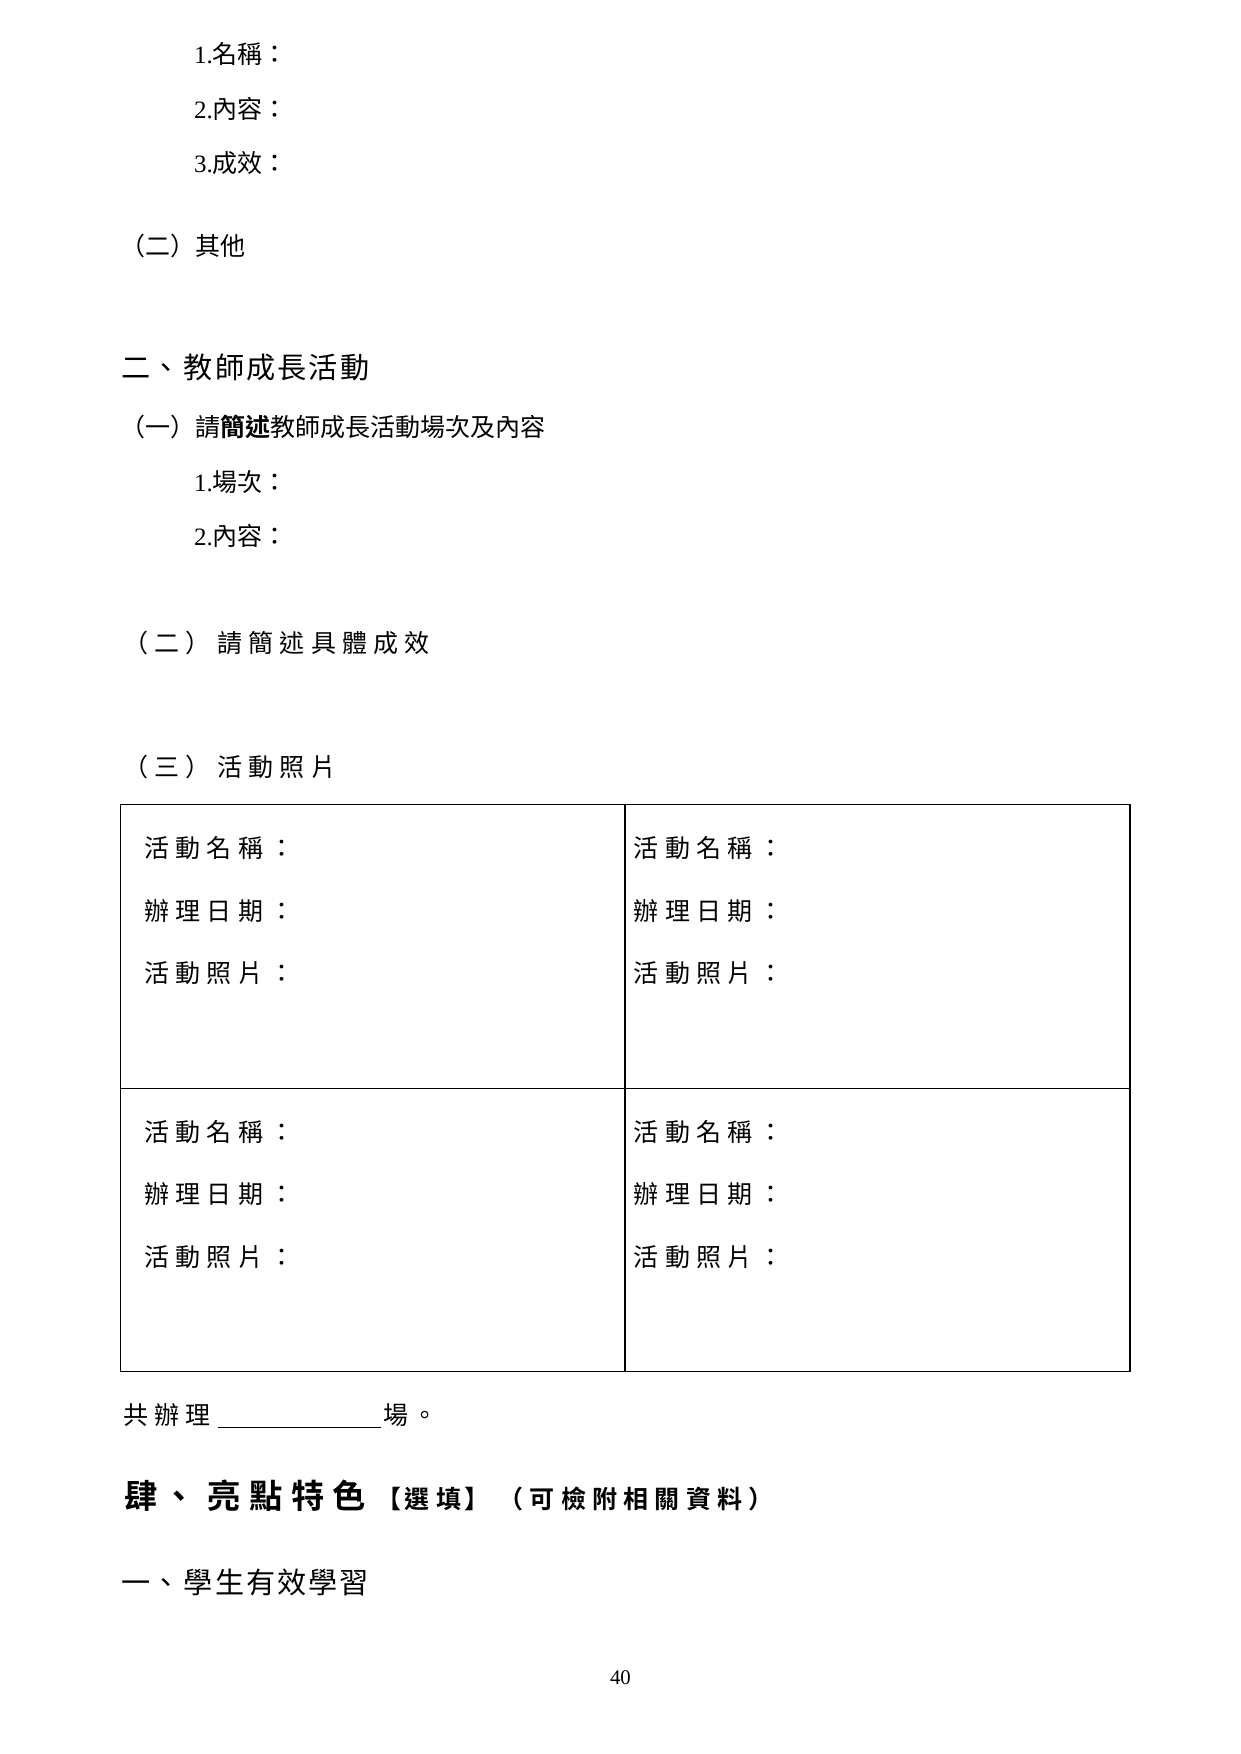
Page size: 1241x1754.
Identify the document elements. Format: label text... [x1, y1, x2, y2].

text 二、教師成長活動 [120, 324, 1120, 387]
text （一）請簡述教師成長活動場次及內容 [120, 408, 1120, 444]
table_cell 活動名稱： 辦理日期： [626, 1089, 1129, 1214]
table_cell 活動照片： [121, 930, 624, 1088]
text 3.成效： [194, 144, 1120, 180]
text （二）請簡述具體成效 [120, 600, 1120, 662]
text 1.場次： [194, 462, 1120, 498]
text （三）活動照片 [120, 723, 1120, 786]
text 共辦理 場。 [120, 1372, 1120, 1434]
text 2.內容： [194, 89, 1120, 126]
table_header 活動名稱： 辦理日期： [121, 805, 624, 930]
text 一、學生有效學習 [120, 1539, 1120, 1602]
table_cell 活動照片： [626, 1214, 1129, 1371]
text （二）其他 [120, 227, 1120, 263]
table_cell 活動照片： [626, 930, 1129, 1088]
table_cell 活動名稱： 辦理日期： [121, 1089, 624, 1214]
text 肆、亮點特色【選填】（可檢附相關資料） [120, 1453, 1120, 1515]
table_cell 活動照片： [121, 1214, 624, 1371]
text 2.內容： [194, 517, 1120, 553]
table_header 活動名稱： 辦理日期： [626, 805, 1129, 930]
text 1.名稱： [194, 35, 1120, 71]
